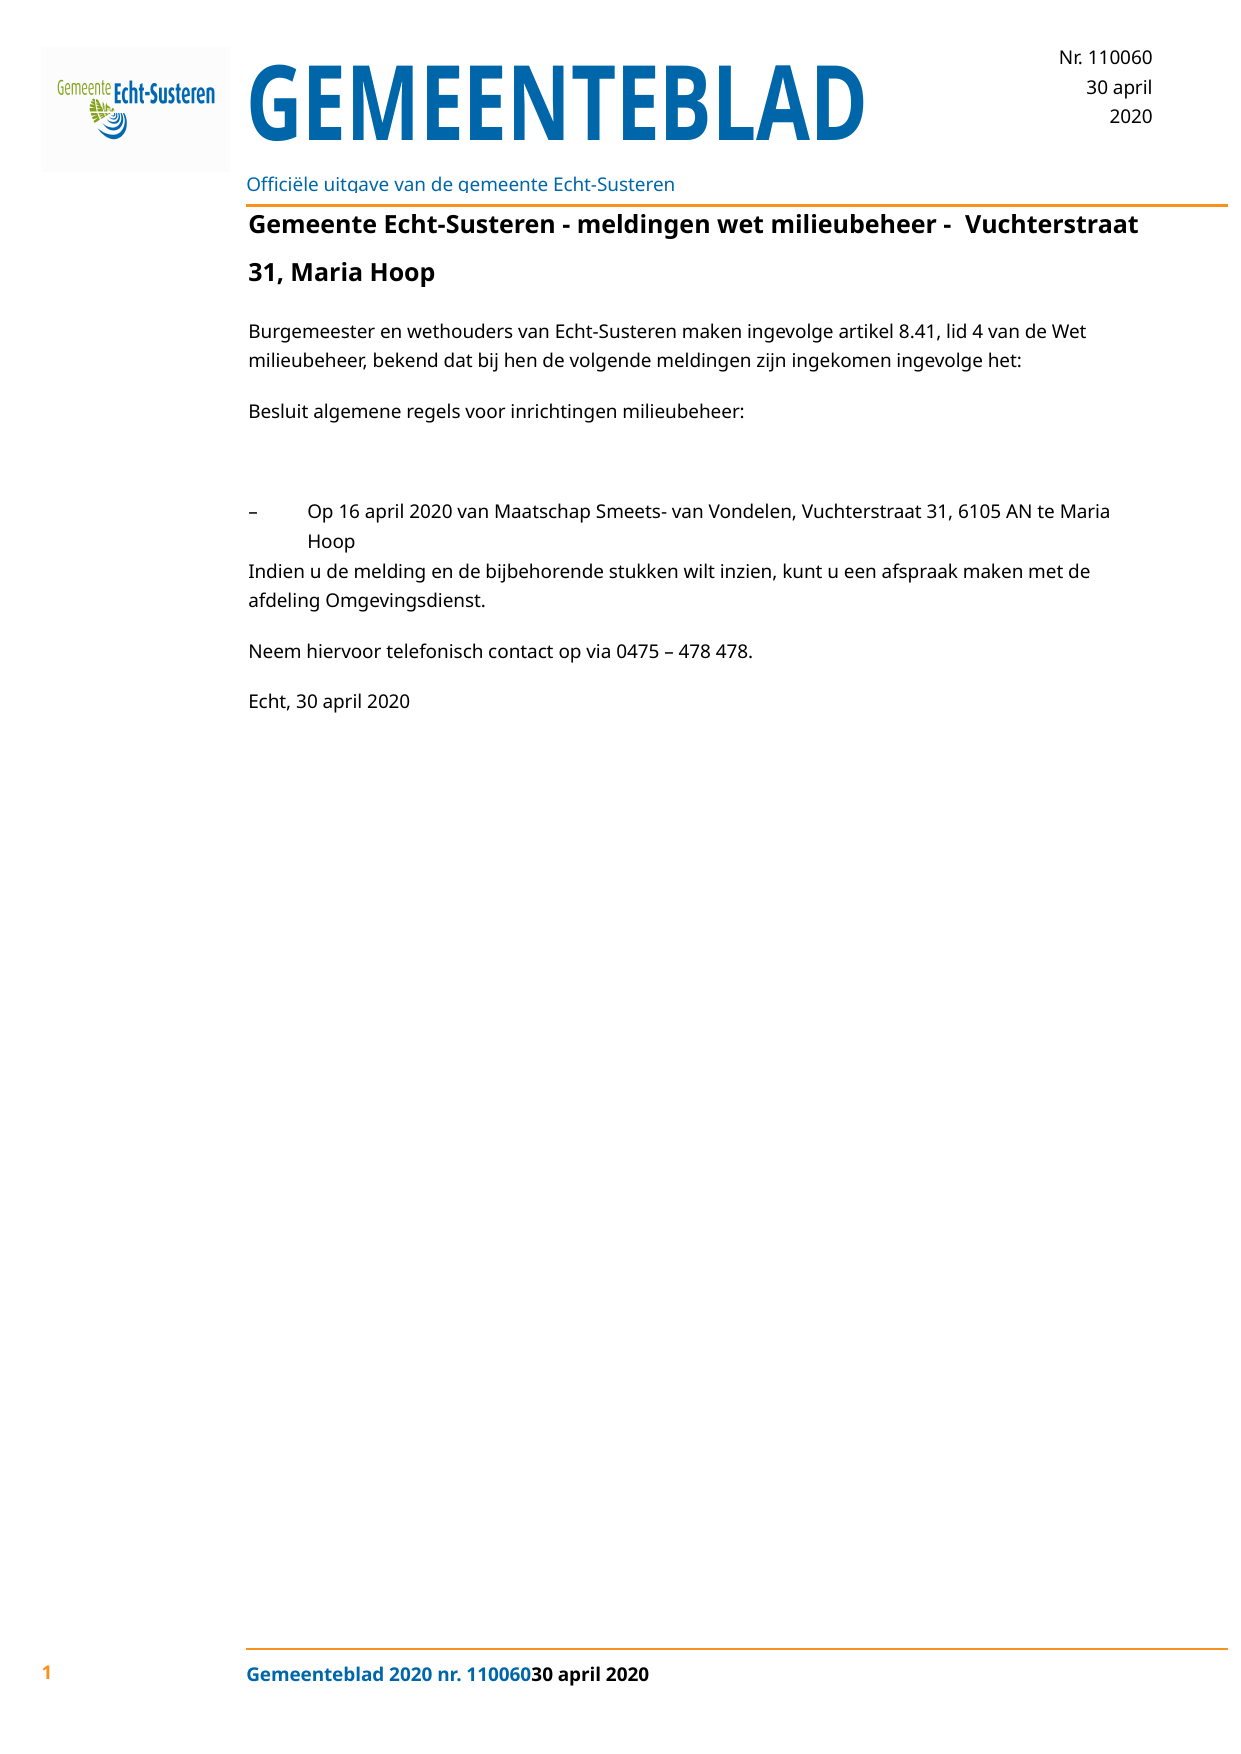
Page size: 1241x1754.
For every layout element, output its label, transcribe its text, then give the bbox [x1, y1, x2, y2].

text Gemeente Echt-Susteren - meldingen wet milieubeheer - Vuchterstraat 31, Maria Hoop [248, 207, 1152, 288]
text Besluit algemene regels voor inrichtingen milieubeheer: [248, 398, 1152, 424]
text Indien u de melding en de bijbehorende stukken wilt inzien, kunt u een afspraak maken met de afdeling Omgevingsdienst. [248, 558, 1152, 613]
text Neem hiervoor telefonisch contact op via 0475 – 478 478. [248, 638, 1152, 664]
list Op 16 april 2020 van Maatschap Smeets- van Vondelen, Vuchterstraat 31, 6105 AN te Maria Hoop [248, 499, 1152, 554]
text Echt, 30 april 2020 [248, 688, 1152, 714]
picture [41, 47, 231, 172]
text Burgemeester en wethouders van Echt-Susteren maken ingevolge artikel 8.41, lid 4 van de Wet milieubeheer, bekend dat bij hen de volgende meldingen zijn ingekomen ingevolge het: [248, 318, 1152, 373]
